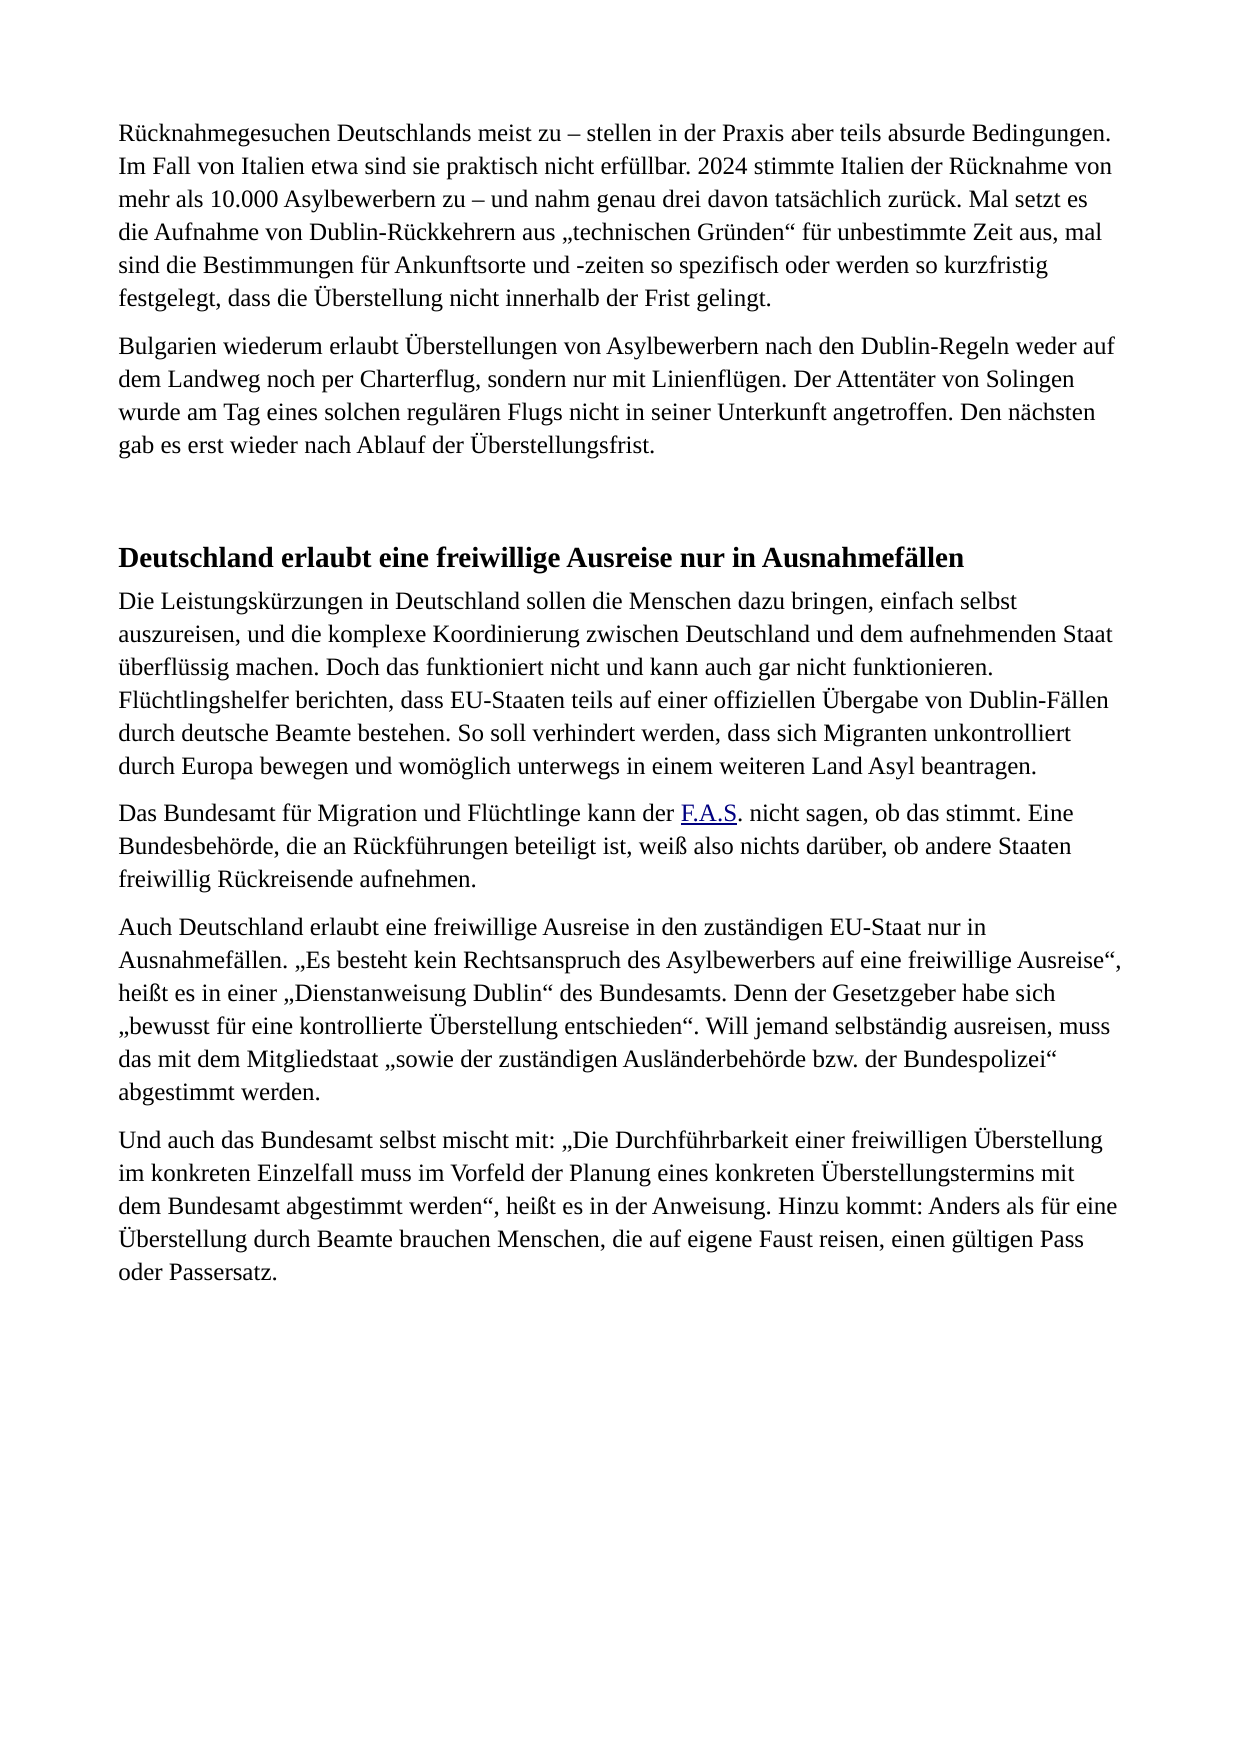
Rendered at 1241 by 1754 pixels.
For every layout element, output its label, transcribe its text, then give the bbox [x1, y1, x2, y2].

text Bulgarien wiederum erlaubt Überstellungen von Asylbewerbern nach den Dublin-Regeln weder auf dem Landweg noch per Charterflug, sondern nur mit Linienflügen. Der Attentäter von Solingen wurde am Tag eines solchen regulären Flugs nicht in seiner Unterkunft angetroffen. Den nächsten gab es erst wieder nach Ablauf der Überstellungsfrist. [118, 331, 1122, 459]
subtitle Deutschland erlaubt eine freiwillige Ausreise nur in Ausnahmefällen [118, 540, 1122, 573]
text Rücknahmegesuchen Deutschlands meist zu – stellen in der Praxis aber teils absurde Bedingungen. Im Fall von Italien etwa sind sie praktisch nicht erfüllbar. 2024 stimmte Italien der Rücknahme von mehr als 10.000 Asylbewerbern zu – und nahm genau drei davon tatsächlich zurück. Mal setzt es die Aufnahme von Dublin-Rückkehrern aus „technischen Gründen“ für unbestimmte Zeit aus, mal sind die Bestimmungen für Ankunftsorte und -zeiten so spezifisch oder werden so kurzfristig festgelegt, dass die Überstellung nicht innerhalb der Frist gelingt. [118, 118, 1122, 312]
text Das Bundesamt für Migration und Flüchtlinge kann der F.A.S. nicht sagen, ob das stimmt. Eine Bundesbehörde, die an Rückführungen beteiligt ist, weiß also nichts darüber, ob andere Staaten freiwillig Rückreisende aufnehmen. [118, 798, 1122, 893]
text Auch Deutschland erlaubt eine freiwillige Ausreise in den zuständigen EU-Staat nur in Ausnahmefällen. „Es besteht kein Rechtsanspruch des Asylbewerbers auf eine freiwillige Ausreise“, heißt es in einer „Dienstanweisung Dublin“ des Bundesamts. Denn der Gesetzgeber habe sich „bewusst für eine kontrollierte Überstellung entschieden“. Will jemand selbständig ausreisen, muss das mit dem Mitgliedstaat „sowie der zuständigen Ausländer­behörde bzw. der Bundespolizei“ abgestimmt werden. [118, 912, 1122, 1106]
text Und auch das Bundesamt selbst mischt mit: „Die Durchführbarkeit einer freiwilligen Überstellung im konkreten Einzelfall muss im Vorfeld der Planung eines konkreten Überstellungstermins mit dem Bundesamt abgestimmt werden“, heißt es in der Anweisung. Hinzu kommt: Anders als für eine Überstellung durch Beamte brauchen Menschen, die auf eigene Faust reisen, einen gültigen Pass oder Passersatz. [118, 1125, 1122, 1286]
text Die Leistungskürzungen in Deutschland sollen die Menschen dazu bringen, einfach selbst auszureisen, und die komplexe Koordinierung zwischen Deutschland und dem aufnehmenden Staat überflüssig machen. Doch das funktioniert nicht und kann auch gar nicht funktionieren. Flüchtlingshelfer berichten, dass EU-Staaten teils auf einer offiziellen Übergabe von Dublin-Fällen durch deutsche Beamte bestehen. So soll verhindert werden, dass sich Migranten unkontrolliert durch Europa bewegen und womöglich unterwegs in einem weiteren Land Asyl beantragen. [118, 586, 1122, 779]
